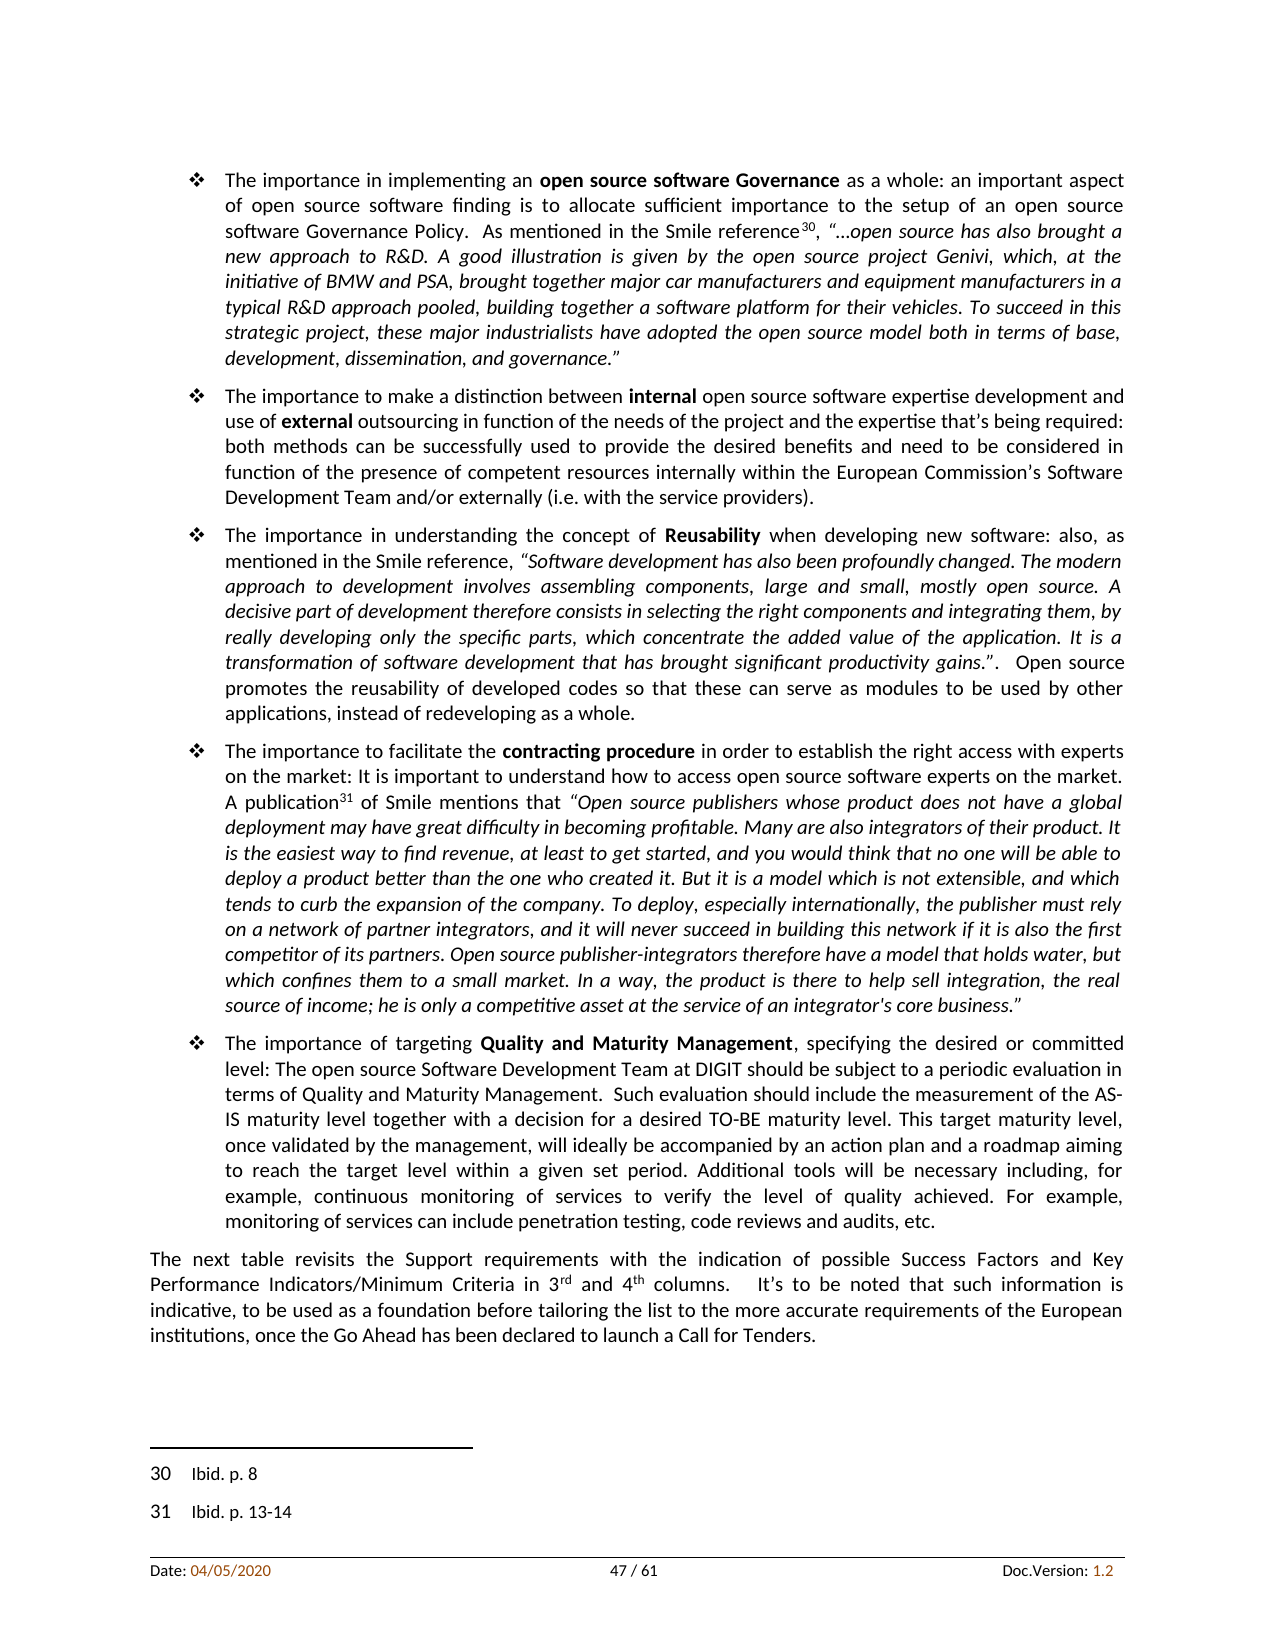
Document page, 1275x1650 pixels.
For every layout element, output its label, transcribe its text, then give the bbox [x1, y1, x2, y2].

list The importance to facilitate the contracting procedure in order to establish the right access with experts on the market: It is important to understand how to access open source software experts on the market. A publication of Smile mentions that “Open source publishers whose product does not have a global deployment may have great difficulty in becoming profitable. Many are also integrators of their product. It is the easiest way to find revenue, at least to get started, and you would think that no one will be able to deploy a product better than the one who created it. But it is a model which is not extensible, and which tends to curb the expansion of the company. To deploy, especially internationally, the publisher must rely on a network of partner integrators, and it will never succeed in building this network if it is also the first competitor of its partners. Open source publisher-integrators therefore have a model that holds water, but which confines them to a small market. In a way, the product is there to help sell integration, the real source of income; he is only a competitive asset at the service of an integrator's core business.” [187, 738, 1125, 1018]
list The importance of targeting Quality and Maturity Management, specifying the desired or committed level: The open source Software Development Team at DIGIT should be subject to a periodic evaluation in terms of Quality and Maturity Management. Such evaluation should include the measurement of the AS-IS maturity level together with a decision for a desired TO-BE maturity level. This target maturity level, once validated by the management, will ideally be accompanied by an action plan and a roadmap aiming to reach the target level within a given set period. Additional tools will be necessary including, for example, continuous monitoring of services to verify the level of quality achieved. For example, monitoring of services can include penetration testing, code reviews and audits, etc. [187, 1030, 1125, 1234]
list The importance in implementing an open source software Governance as a whole: an important aspect of open source software finding is to allocate sufficient importance to the setup of an open source software Governance Policy. As mentioned in the Smile reference, “…open source has also brought a new approach to R&D. A good illustration is given by the open source project Genivi, which, at the initiative of BMW and PSA, brought together major car manufacturers and equipment manufacturers in a typical R&D approach pooled, building together a software platform for their vehicles. To succeed in this strategic project, these major industrialists have adopted the open source model both in terms of base, development, dissemination, and governance.” [187, 167, 1125, 370]
text The next table revisits the Support requirements with the indication of possible Success Factors and Key Performance Indicators/Minimum Criteria in 3rd and 4th columns. It’s to be noted that such information is indicative, to be used as a foundation before tailoring the list to the more accurate requirements of the European institutions, once the Go Ahead has been declared to launch a Call for Tenders. [150, 1246, 1125, 1348]
list The importance in understanding the concept of Reusability when developing new software: also, as mentioned in the Smile reference, “Software development has also been profoundly changed. The modern approach to development involves assembling components, large and small, mostly open source. A decisive part of development therefore consists in selecting the right components and integrating them, by really developing only the specific parts, which concentrate the added value of the application. It is a transformation of software development that has brought significant productivity gains.”. Open source promotes the reusability of developed codes so that these can serve as modules to be used by other applications, instead of redeveloping as a whole. [187, 522, 1125, 726]
list Ibid. p. 13-14 [150, 1498, 1125, 1524]
list Ibid. p. 8 [150, 1461, 1125, 1486]
list The importance to make a distinction between internal open source software expertise development and use of external outsourcing in function of the needs of the project and the expertise that’s being required: both methods can be successfully used to provide the desired benefits and need to be considered in function of the presence of competent resources internally within the European Commission’s Software Development Team and/or externally (i.e. with the service providers). [187, 383, 1125, 510]
